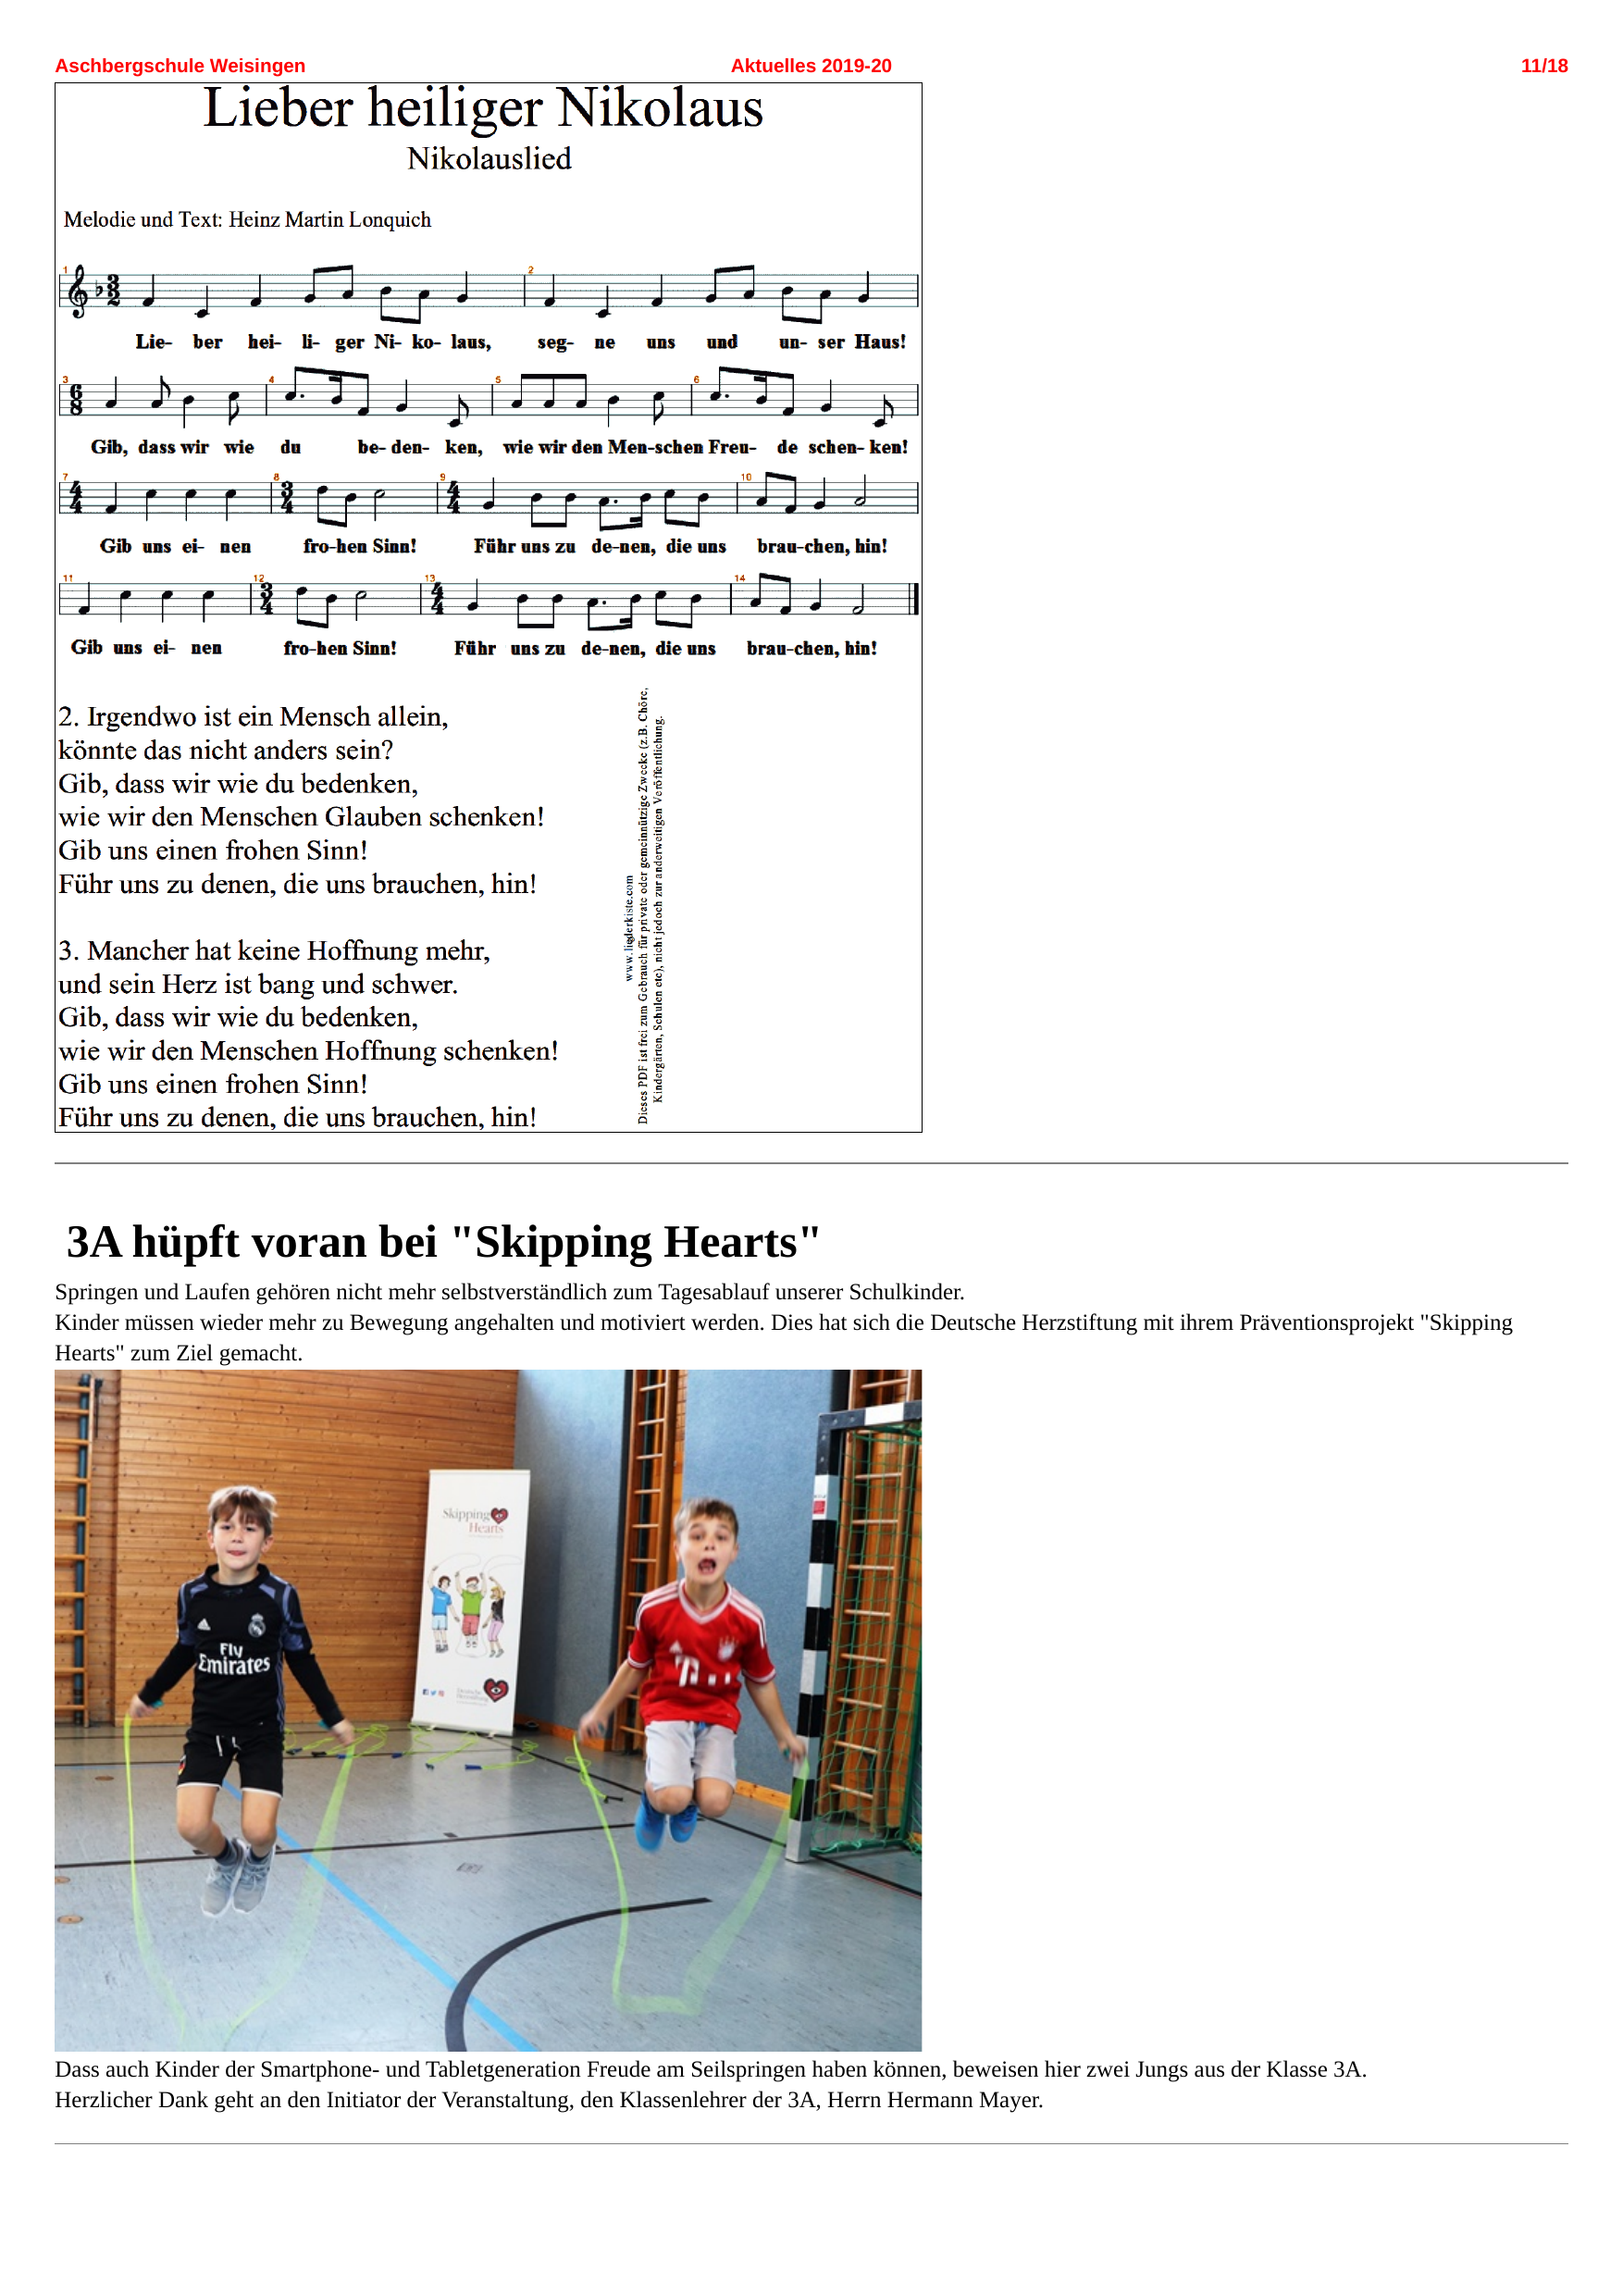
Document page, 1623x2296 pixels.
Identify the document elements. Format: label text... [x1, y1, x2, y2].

picture [57, 85, 920, 1130]
text Springen und Laufen gehören nicht mehr selbstverständlich zum Tagesablauf unserer Schulkinder. Kinder müssen wieder mehr zu Bewegung angehalten und motiviert werden. Dies hat sich die Deutsche Herzstiftung mit ihrem Präventionsprojekt "Skipping Hearts" zum Ziel gemacht. Dass auch Kinder der Smartphone- und Tabletgeneration Freude am Seilspringen haben können, beweisen hier zwei Jungs aus der Klasse 3A. Herzlicher Dank geht an den Initiator der Veranstaltung, den Klassenlehrer der 3A, Herrn Hermann Mayer. [55, 1278, 1568, 2112]
picture [55, 1370, 923, 2052]
subtitle 3A hüpft voran bei "Skipping Hearts" [55, 1213, 1568, 1267]
